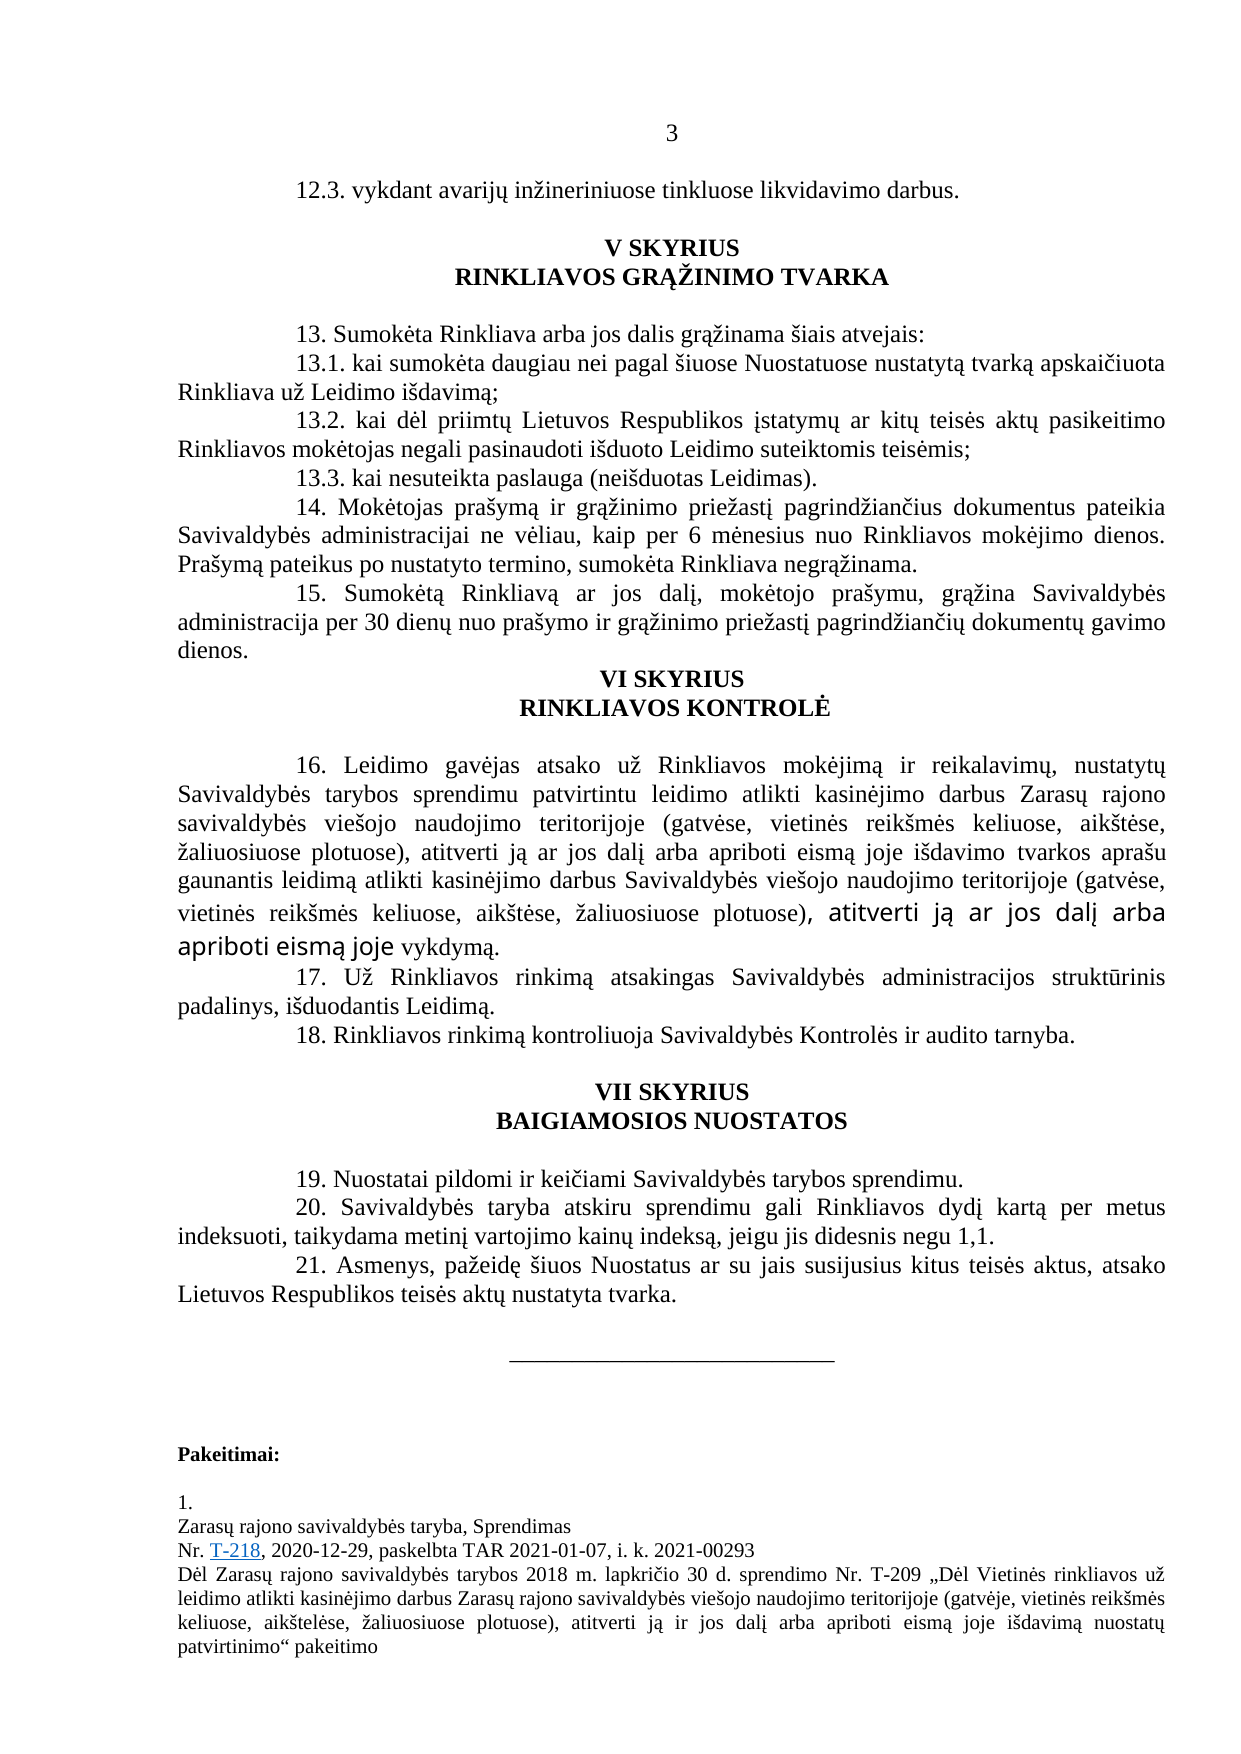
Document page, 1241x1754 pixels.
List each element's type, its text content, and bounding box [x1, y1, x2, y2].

text 18. Rinkliavos rinkimą kontroliuoja Savivaldybės Kontrolės ir audito tarnyba. [177, 1020, 1167, 1049]
text 1. [177, 1490, 1167, 1514]
text VII SKYRIUS [177, 1077, 1167, 1106]
text RINKLIAVOS KONTROLĖ [177, 693, 1167, 722]
text 13.3. kai nesuteikta paslauga (neišduotas Leidimas). [177, 463, 1167, 492]
text VI SKYRIUS [177, 664, 1167, 693]
text Zarasų rajono savivaldybės taryba, Sprendimas [177, 1514, 1167, 1538]
text 14. Mokėtojas prašymą ir grąžinimo priežastį pagrindžiančius dokumentus pateikia Savivaldybės administracijai ne vėliau, kaip per 6 mėnesius nuo Rinkliavos mokėjimo dienos. Prašymą pateikus po nustatyto termino, sumokėta Rinkliava negrąžinama. [177, 492, 1167, 578]
text 21. Asmenys, pažeidę šiuos Nuostatus ar su jais susijusius kitus teisės aktus, atsako Lietuvos Respublikos teisės aktų nustatyta tvarka. [177, 1250, 1167, 1307]
text 17. Už Rinkliavos rinkimą atsakingas Savivaldybės administracijos struktūrinis padalinys, išduodantis Leidimą. [177, 962, 1167, 1020]
text Nr. T-218, 2020-12-29, paskelbta TAR 2021-01-07, i. k. 2021-00293 [177, 1538, 1167, 1562]
text 19. Nuostatai pildomi ir keičiami Savivaldybės tarybos sprendimu. [177, 1164, 1167, 1192]
text V SKYRIUS [177, 233, 1167, 262]
text Dėl Zarasų rajono savivaldybės tarybos 2018 m. lapkričio 30 d. sprendimo Nr. T-209 „Dėl Vietinės rinkliavos už leidimo atlikti kasinėjimo darbus Zarasų rajono savivaldybės viešojo naudojimo teritorijoje (gatvėje, vietinės reikšmės keliuose, aikštelėse, žaliuosiuose plotuose), atitverti ją ir jos dalį arba apriboti eismą joje išdavimą nuostatų patvirtinimo“ pakeitimo [177, 1562, 1167, 1658]
text 16. Leidimo gavėjas atsako už Rinkliavos mokėjimą ir reikalavimų, nustatytų Savivaldybės tarybos sprendimu patvirtintu leidimo atlikti kasinėjimo darbus Zarasų rajono savivaldybės viešojo naudojimo teritorijoje (gatvėse, vietinės reikšmės keliuose, aikštėse, žaliuosiuose plotuose), atitverti ją ar jos dalį arba apriboti eismą joje išdavimo tvarkos aprašu gaunantis leidimą atlikti kasinėjimo darbus Savivaldybės viešojo naudojimo teritorijoje (gatvėse, vietinės reikšmės keliuose, aikštėse, žaliuosiuose plotuose), atitverti ją ar jos dalį arba apriboti eismą joje vykdymą. [177, 751, 1167, 962]
text Pakeitimai: [177, 1442, 1167, 1466]
text 12.3. vykdant avarijų inžineriniuose tinkluose likvidavimo darbus. [177, 176, 1167, 204]
text BAIGIAMOSIOS NUOSTATOS [177, 1106, 1167, 1135]
text RINKLIAVOS GRĄŽINIMO TVARKA [177, 262, 1167, 291]
text 13.2. kai dėl priimtų Lietuvos Respublikos įstatymų ar kitų teisės aktų pasikeitimo Rinkliavos mokėtojas negali pasinaudoti išduoto Leidimo suteiktomis teisėmis; [177, 406, 1167, 463]
text 13.1. kai sumokėta daugiau nei pagal šiuose Nuostatuose nustatytą tvarką apskaičiuota Rinkliava už Leidimo išdavimą; [177, 348, 1167, 406]
text 13. Sumokėta Rinkliava arba jos dalis grąžinama šiais atvejais: [177, 319, 1167, 348]
text 20. Savivaldybės taryba atskiru sprendimu gali Rinkliavos dydį kartą per metus indeksuoti, taikydama metinį vartojimo kainų indeksą, jeigu jis didesnis negu 1,1. [177, 1192, 1167, 1250]
text __________________________ [177, 1336, 1167, 1365]
text 15. Sumokėtą Rinkliavą ar jos dalį, mokėtojo prašymu, grąžina Savivaldybės administracija per 30 dienų nuo prašymo ir grąžinimo priežastį pagrindžiančių dokumentų gavimo dienos. [177, 578, 1167, 664]
